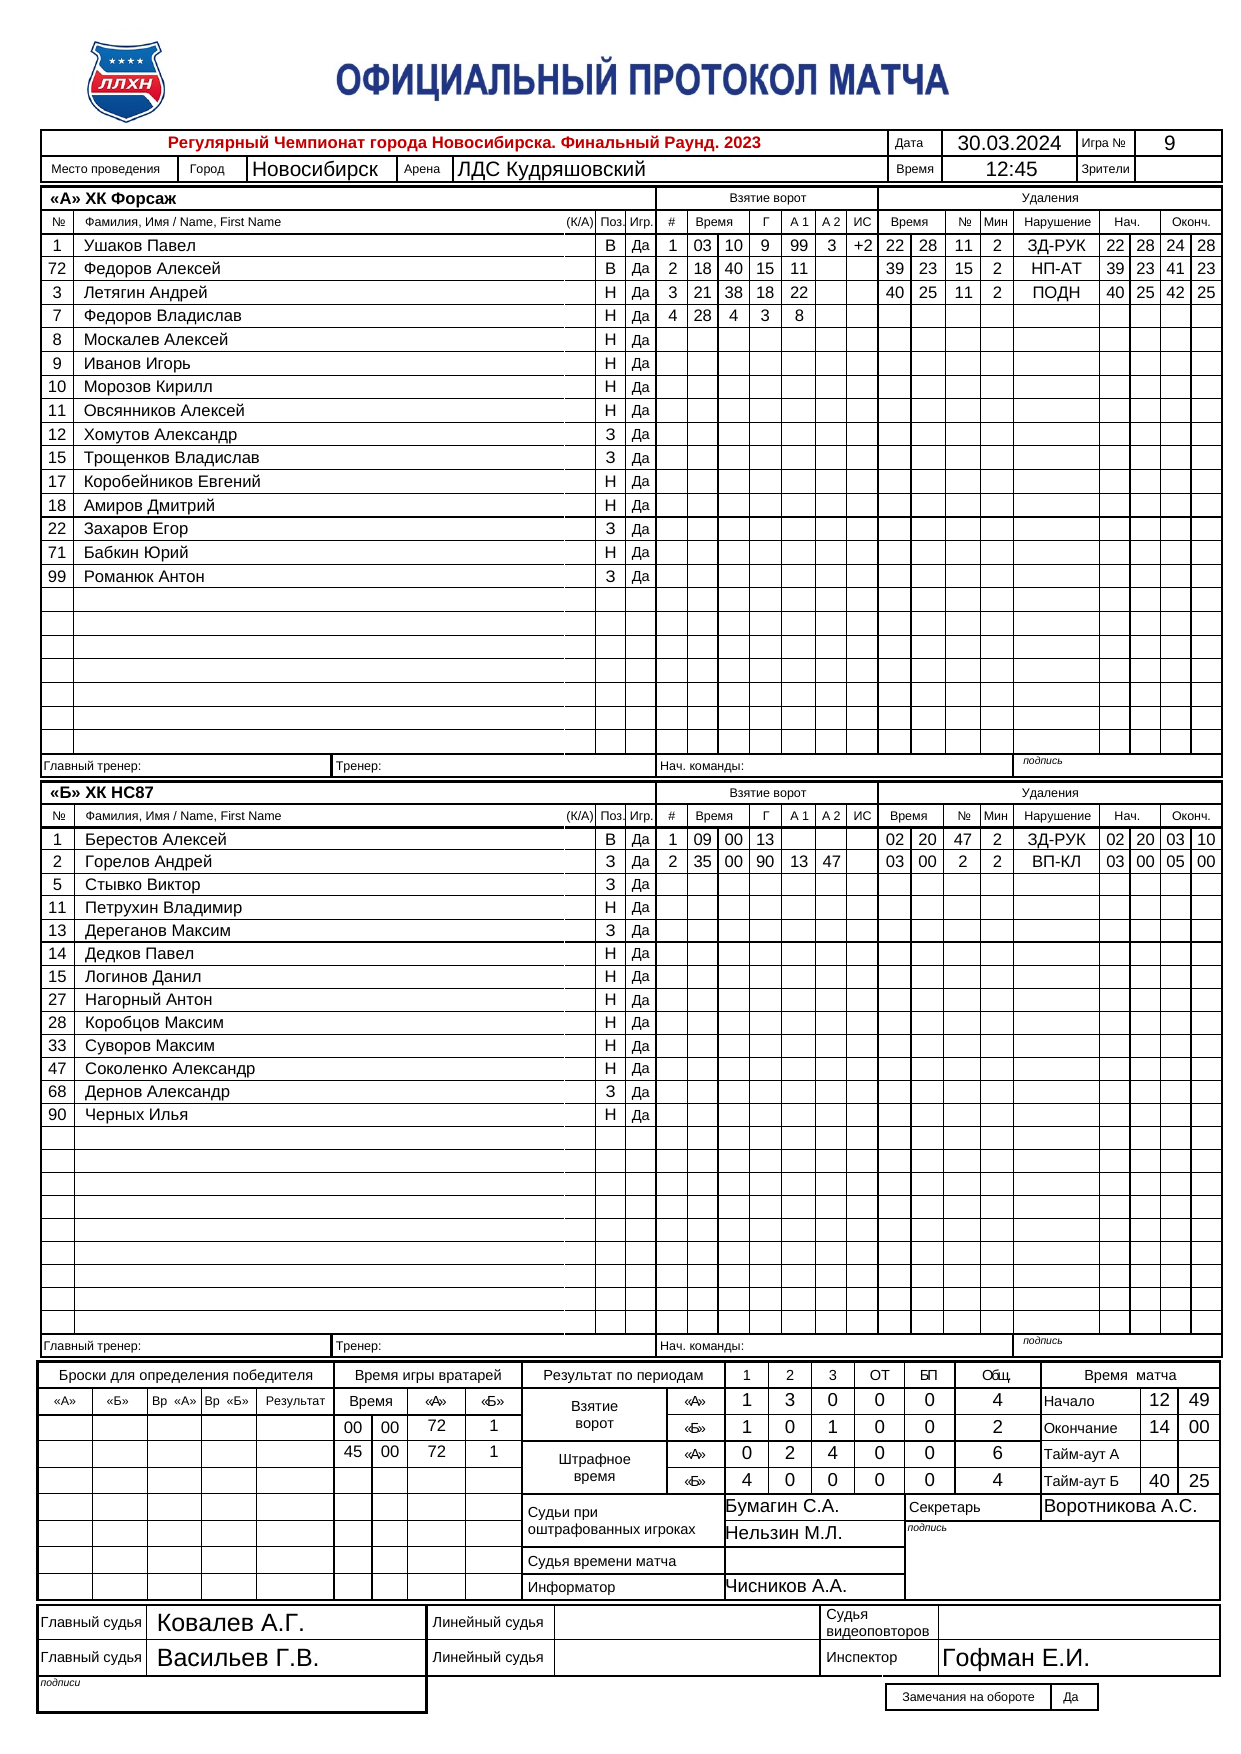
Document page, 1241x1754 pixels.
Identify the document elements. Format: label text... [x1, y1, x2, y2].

table_cell [750, 683, 781, 706]
table_cell [75, 1242, 564, 1264]
table_cell [879, 683, 910, 706]
table_cell Место проведения [42, 157, 177, 181]
table_cell 1 [812, 1415, 854, 1440]
table_cell [816, 829, 846, 849]
table_cell 39 [879, 257, 910, 280]
table_cell 1 [726, 1415, 768, 1440]
table_cell 10 [719, 235, 749, 256]
table_cell Васильев Г.В. [147, 1640, 425, 1675]
table_cell [596, 1219, 625, 1241]
table_cell [1131, 683, 1160, 706]
table_cell 0 [726, 1442, 768, 1467]
table_cell [782, 399, 815, 422]
table_cell [1131, 1012, 1160, 1033]
table_cell [847, 1127, 877, 1149]
table_cell [782, 829, 815, 849]
table_cell [1100, 920, 1129, 941]
table_cell Дернов Александр [75, 1081, 564, 1103]
table_cell [944, 896, 980, 918]
table_cell 20 [912, 829, 943, 849]
table_cell [657, 659, 687, 682]
table_cell [596, 1150, 625, 1172]
table_cell 90 [42, 1104, 74, 1126]
table_cell Захаров Егор [74, 518, 564, 540]
table_cell [1014, 920, 1099, 941]
table_cell [981, 376, 1013, 398]
table_cell [1192, 305, 1221, 327]
table_cell Нагорный Антон [75, 989, 564, 1011]
table_cell [688, 1081, 717, 1103]
table_cell З [596, 874, 625, 895]
table_cell [879, 1081, 910, 1103]
table_cell 23 [1192, 257, 1221, 280]
table_cell Да [626, 352, 655, 374]
table_cell [1100, 1012, 1129, 1033]
table_cell [750, 1058, 781, 1079]
table_cell [1014, 1311, 1099, 1333]
table_cell [782, 541, 815, 564]
table_cell [944, 1288, 980, 1310]
table_cell З [596, 423, 625, 445]
table_cell [565, 659, 595, 682]
table_cell [1131, 1081, 1160, 1103]
table_cell [657, 636, 687, 658]
table_cell 0 [905, 1389, 954, 1413]
table_cell [782, 588, 815, 611]
table_cell [1161, 707, 1190, 729]
table_cell [879, 588, 910, 611]
table_cell [946, 376, 980, 398]
table_cell [1192, 943, 1221, 964]
table_cell 25 [912, 281, 945, 303]
table_cell [816, 659, 846, 682]
table_header Результат по периодам [523, 1363, 724, 1387]
table_cell [1131, 707, 1160, 729]
table_cell [1161, 1104, 1190, 1126]
table_cell 15 [42, 966, 74, 987]
table_cell [565, 966, 595, 987]
table_cell [1161, 423, 1190, 445]
table_cell [912, 683, 945, 706]
table_cell 18 [750, 281, 781, 303]
table_cell [750, 376, 781, 398]
table_cell [879, 376, 910, 398]
table_cell Суворов Максим [75, 1035, 564, 1057]
table_cell [565, 989, 595, 1011]
table_cell 2 [956, 1415, 1040, 1440]
table_cell [1192, 1265, 1221, 1287]
table_cell [688, 1012, 717, 1033]
table_cell [1131, 423, 1160, 445]
table_cell [688, 1219, 717, 1241]
table_cell Воротникова А.С. [1042, 1495, 1219, 1520]
table_cell [879, 636, 910, 658]
table_cell Н [596, 1035, 625, 1057]
table_cell [39, 1547, 92, 1573]
table_cell [1192, 636, 1221, 658]
table_cell Нач. [1100, 805, 1160, 826]
table_cell [782, 565, 815, 587]
table_cell Н [596, 376, 625, 398]
table_cell [816, 1242, 846, 1264]
table_cell Да [626, 1012, 655, 1033]
table_cell [1161, 494, 1190, 516]
table_cell [565, 541, 595, 564]
table_cell [1192, 376, 1221, 398]
table_cell 0 [769, 1415, 811, 1440]
table_cell Игр. [626, 211, 655, 233]
table_cell [42, 1288, 74, 1310]
table_cell 25 [1192, 281, 1221, 303]
table_cell [719, 1196, 749, 1218]
table_cell [148, 1547, 201, 1573]
table_cell [912, 470, 945, 493]
table_cell [688, 1288, 717, 1310]
table_header Замечания на обороте [887, 1685, 1050, 1709]
table_cell [1131, 659, 1160, 682]
table_cell [1161, 659, 1190, 682]
table_cell [565, 612, 595, 634]
table_cell [565, 399, 595, 422]
table_cell Петрухин Владимир [75, 896, 564, 918]
table_cell [946, 541, 980, 564]
table_cell [946, 446, 980, 469]
table_cell [1100, 305, 1129, 327]
table_cell [847, 305, 877, 327]
table_cell [879, 565, 910, 587]
table_header БП [905, 1363, 954, 1387]
table_cell [657, 943, 687, 964]
table_cell [816, 1265, 846, 1287]
table_cell [596, 659, 625, 682]
table_header 1 [726, 1363, 768, 1387]
table_header Дата [889, 131, 941, 155]
table_cell 40 [1141, 1468, 1177, 1493]
table_cell З [596, 1081, 625, 1103]
table_cell Линейный судья [428, 1606, 554, 1639]
table_cell [657, 1265, 687, 1287]
table_cell [688, 920, 717, 941]
table_cell [1192, 328, 1221, 351]
table_cell [879, 446, 910, 469]
table_cell [565, 943, 595, 964]
table_cell [847, 328, 877, 351]
table_cell [1100, 1081, 1129, 1103]
table_cell [335, 1494, 371, 1520]
table_cell [847, 850, 877, 872]
table_cell 0 [812, 1389, 854, 1413]
table_cell Дереганов Максим [75, 920, 564, 941]
table_cell Хомутов Александр [74, 423, 564, 445]
table_cell Иванов Игорь [74, 352, 564, 374]
table_cell [1161, 588, 1190, 611]
table_cell Г [750, 805, 781, 826]
table_cell [74, 636, 564, 658]
table_cell [944, 1104, 980, 1126]
table_cell [847, 920, 877, 941]
table_cell [816, 1288, 846, 1310]
table_cell # [657, 211, 687, 233]
table_cell [257, 1441, 333, 1467]
table_cell [1100, 943, 1129, 964]
table_cell [1100, 1104, 1129, 1126]
table_cell [1192, 612, 1221, 634]
table_cell [257, 1547, 333, 1573]
table_cell 1 [466, 1441, 521, 1467]
table_cell [565, 1242, 595, 1264]
table_cell Стывко Виктор [75, 874, 564, 895]
table_cell [944, 920, 980, 941]
table_cell [816, 1127, 846, 1149]
table_cell [1131, 541, 1160, 564]
table_cell [74, 612, 564, 634]
table_cell [626, 1219, 655, 1241]
table_cell ЗД-РУК [1014, 829, 1099, 849]
table_cell З [596, 920, 625, 941]
table_cell подпись [1014, 1335, 1221, 1356]
table_cell [1100, 1265, 1129, 1287]
table_cell Инспектор [821, 1640, 938, 1675]
table_cell [981, 683, 1013, 706]
table_cell 2 [944, 850, 980, 872]
table_cell [946, 328, 980, 351]
table_cell 39 [1100, 257, 1129, 280]
table_cell [816, 683, 846, 706]
table_cell [847, 1288, 877, 1310]
table_cell [912, 989, 943, 1011]
table_cell [148, 1416, 201, 1440]
table_cell [879, 494, 910, 516]
table_cell 40 [879, 281, 910, 303]
table_cell [750, 1035, 781, 1057]
table_cell [912, 352, 945, 374]
picture [5, 28, 1179, 129]
table_cell [782, 1035, 815, 1057]
table_cell [1100, 707, 1129, 729]
table_cell [1100, 1288, 1129, 1310]
table_cell [1161, 943, 1190, 964]
table_cell [1192, 1058, 1221, 1079]
table_cell [688, 1035, 717, 1057]
table_cell [944, 1150, 980, 1172]
table_cell [847, 1219, 877, 1241]
table_cell [847, 565, 877, 587]
table_cell Логинов Данил [75, 966, 564, 987]
table_cell [1131, 1104, 1160, 1126]
table_cell [466, 1468, 521, 1493]
table_header Удаления [879, 783, 1221, 803]
table_header 9 [1136, 131, 1221, 155]
table_cell [466, 1574, 521, 1599]
table_cell Оконч. [1161, 211, 1221, 233]
table_cell «Б » [466, 1389, 521, 1413]
table_cell Н [596, 541, 625, 564]
table_cell [626, 1311, 655, 1333]
table_cell 00 [719, 850, 749, 872]
table_cell [879, 1311, 910, 1333]
table_cell [1131, 612, 1160, 634]
table_cell 4 [657, 305, 687, 327]
table_cell [847, 1173, 877, 1195]
table_cell [847, 423, 877, 445]
table_cell [565, 565, 595, 587]
table_cell [596, 1288, 625, 1310]
table_cell [782, 1265, 815, 1287]
table_cell [1131, 1127, 1160, 1149]
table_cell [1100, 1150, 1129, 1172]
table_cell [657, 1058, 687, 1079]
table_cell [750, 352, 781, 374]
table_cell [1161, 1219, 1190, 1241]
table_cell [981, 1081, 1013, 1103]
table_cell 02 [1100, 829, 1129, 849]
table_cell [688, 1127, 717, 1149]
table_cell [1014, 1012, 1099, 1033]
table_cell [1161, 1150, 1190, 1172]
table_cell [782, 494, 815, 516]
table_cell 3 [769, 1389, 811, 1413]
table_cell 42 [1161, 281, 1190, 303]
table_cell Время [879, 211, 945, 233]
table_cell [1100, 636, 1129, 658]
table_cell [750, 896, 781, 918]
table_cell [847, 257, 877, 280]
table_cell [148, 1441, 201, 1467]
table_cell [816, 305, 846, 327]
table_cell 47 [944, 829, 980, 849]
table_cell [944, 1265, 980, 1287]
table_cell [148, 1521, 201, 1546]
table_cell [1014, 423, 1099, 445]
table_cell [596, 707, 625, 729]
table_cell [202, 1521, 256, 1546]
table_cell [750, 1242, 781, 1264]
table_cell [981, 423, 1013, 445]
table_cell [816, 423, 846, 445]
table_cell [42, 1127, 74, 1149]
table_cell [750, 612, 781, 634]
table_cell [981, 1242, 1013, 1264]
table_cell [847, 541, 877, 564]
table_cell [1131, 1288, 1160, 1310]
table_cell [816, 989, 846, 1011]
table_cell [912, 1104, 943, 1126]
table_cell [946, 305, 980, 327]
table_cell 25 [1179, 1468, 1219, 1493]
table_cell [879, 1288, 910, 1310]
table_cell [1192, 494, 1221, 516]
table_cell [879, 1219, 910, 1241]
table_cell [1131, 1150, 1160, 1172]
table_cell [719, 1127, 749, 1149]
table_cell [42, 1311, 74, 1333]
table_cell Н [596, 966, 625, 987]
table_cell [847, 659, 877, 682]
table_cell [1161, 683, 1190, 706]
table_header Броски для определения победителя [39, 1363, 333, 1387]
table_cell [944, 943, 980, 964]
table_cell Вр «А» [148, 1389, 201, 1413]
table_cell [1131, 470, 1160, 493]
table_cell [847, 636, 877, 658]
table_cell [981, 1012, 1013, 1033]
table_cell [1100, 1196, 1129, 1218]
table_cell Н [596, 1012, 625, 1033]
table_cell [39, 1468, 92, 1493]
table_cell [847, 874, 877, 895]
table_cell [42, 730, 73, 753]
table_cell [1131, 896, 1160, 918]
table_cell Да [626, 829, 655, 849]
table_cell [946, 399, 980, 422]
table_cell 00 [335, 1416, 371, 1440]
table_cell [565, 1058, 595, 1079]
table_cell [42, 1265, 74, 1287]
table_cell [1192, 1242, 1221, 1264]
table_cell [719, 1219, 749, 1241]
table_cell [688, 1104, 717, 1126]
table_cell Амиров Дмитрий [74, 494, 564, 516]
table_cell [1161, 518, 1190, 540]
table_cell Соколенко Александр [75, 1058, 564, 1079]
table_cell 2 [981, 235, 1013, 256]
table_cell Информатор [523, 1575, 724, 1599]
table_cell [596, 1242, 625, 1264]
table_cell подписи [39, 1677, 425, 1711]
table_cell [719, 588, 749, 611]
table_cell Мин [981, 805, 1013, 826]
table_cell [565, 1173, 595, 1195]
table_cell [912, 541, 945, 564]
table_cell 23 [1131, 257, 1160, 280]
table_cell [688, 943, 717, 964]
table_cell [42, 612, 73, 634]
table_cell Берестов Алексей [75, 829, 564, 849]
table_cell [816, 470, 846, 493]
table_cell [688, 494, 717, 516]
table_cell [912, 1311, 943, 1333]
table_cell [1100, 1127, 1129, 1149]
table_cell «А» [668, 1389, 724, 1413]
table_cell 28 [1192, 235, 1221, 256]
table_cell 1 [466, 1416, 521, 1440]
table_cell Оконч. [1161, 805, 1221, 826]
table_cell [816, 874, 846, 895]
table_cell [1014, 446, 1099, 469]
table_cell Ушаков Павел [74, 235, 564, 256]
table_cell Н [596, 1104, 625, 1126]
table_cell Начало [1042, 1389, 1140, 1413]
table_cell 4 [726, 1468, 768, 1493]
table_cell [782, 352, 815, 374]
table_cell [946, 494, 980, 516]
table_cell [565, 257, 595, 280]
table_cell [1192, 588, 1221, 611]
table_cell Игр. [626, 805, 655, 826]
table_cell 0 [905, 1442, 954, 1467]
table_cell Романюк Антон [74, 565, 564, 587]
table_cell [782, 1058, 815, 1079]
table_cell [335, 1468, 371, 1493]
table_cell [657, 612, 687, 634]
table_cell [1014, 1150, 1099, 1172]
table_header 3 [812, 1363, 854, 1387]
table_cell [1192, 1104, 1221, 1126]
table_cell [75, 1196, 564, 1218]
table_cell [944, 1035, 980, 1057]
table_cell [981, 989, 1013, 1011]
table_cell [626, 1150, 655, 1172]
table_cell [1014, 305, 1099, 327]
table_cell [981, 1173, 1013, 1195]
table_cell [879, 1127, 910, 1149]
table_cell 12 [1141, 1389, 1177, 1413]
table_cell 1 [42, 829, 74, 849]
table_cell [944, 1196, 980, 1218]
table_cell [1014, 966, 1099, 987]
table_cell Н [596, 896, 625, 918]
table_cell [782, 966, 815, 987]
table_cell [1100, 328, 1129, 351]
table_cell 10 [1192, 829, 1221, 849]
table_cell [1014, 636, 1099, 658]
table_cell [847, 1104, 877, 1126]
table_cell [1014, 659, 1099, 682]
table_cell [1014, 874, 1099, 895]
table_cell 22 [42, 518, 73, 540]
table_cell [688, 1265, 717, 1287]
table_cell [879, 730, 910, 753]
table_cell [1161, 328, 1190, 351]
table_cell [912, 966, 943, 987]
table_cell [816, 376, 846, 398]
table_cell [750, 989, 781, 1011]
table_cell [782, 470, 815, 493]
table_cell [981, 659, 1013, 682]
table_cell [75, 1219, 564, 1241]
table_cell Тайм-аут Б [1042, 1468, 1140, 1493]
table_cell ИС [847, 805, 877, 826]
table_cell [719, 399, 749, 422]
table_cell [565, 896, 595, 918]
table_cell [782, 1104, 815, 1126]
table_cell Главный тренер: [42, 1335, 330, 1356]
table_cell [750, 1104, 781, 1126]
table_cell [847, 1035, 877, 1057]
table_cell [981, 1104, 1013, 1126]
table_cell [981, 541, 1013, 564]
table_cell [202, 1468, 256, 1493]
table_cell [816, 1081, 846, 1103]
table_cell [847, 1012, 877, 1033]
table_cell [657, 1012, 687, 1033]
table_cell [75, 1265, 564, 1287]
table_cell Ковалев А.Г. [147, 1606, 425, 1639]
table_cell [688, 1173, 717, 1195]
table_cell [688, 636, 717, 658]
table_cell Дедков Павел [75, 943, 564, 964]
table_cell [981, 565, 1013, 587]
table_cell [816, 328, 846, 351]
table_cell 33 [42, 1035, 74, 1057]
table_cell 3 [657, 281, 687, 303]
table_cell 1 [657, 829, 687, 849]
table_cell 22 [782, 281, 815, 303]
table_cell [847, 352, 877, 374]
table_cell [657, 446, 687, 469]
table_cell [688, 730, 717, 753]
table_cell [912, 896, 943, 918]
table_cell [42, 659, 73, 682]
table_cell [466, 1547, 521, 1573]
table_cell [657, 1173, 687, 1195]
table_cell [719, 966, 749, 987]
table_cell [596, 1173, 625, 1195]
table_cell [912, 423, 945, 445]
table_cell [912, 1265, 943, 1287]
table_cell Да [626, 423, 655, 445]
table_cell [879, 707, 910, 729]
table_cell [1131, 874, 1160, 895]
table_cell [42, 683, 73, 706]
table_cell [944, 1127, 980, 1149]
table_cell [596, 1311, 625, 1333]
table_cell 28 [688, 305, 717, 327]
table_cell [688, 541, 717, 564]
table_cell 72 [408, 1416, 465, 1440]
table_cell Да [626, 1035, 655, 1057]
table_cell 41 [1161, 257, 1190, 280]
table_cell Летягин Андрей [74, 281, 564, 303]
table_cell [565, 1081, 595, 1103]
table_header 2 [769, 1363, 811, 1387]
table_cell [912, 565, 945, 587]
table_cell [657, 707, 687, 729]
table_cell [408, 1468, 465, 1493]
table_cell 3 [816, 235, 846, 256]
table_cell [1161, 1035, 1190, 1057]
table_cell Да [626, 943, 655, 964]
table_cell З [596, 850, 625, 872]
table_cell [782, 874, 815, 895]
table_cell [408, 1521, 465, 1546]
table_cell [74, 683, 564, 706]
table_cell [657, 1219, 687, 1241]
table_cell [879, 966, 910, 987]
table_cell [719, 494, 749, 516]
table_cell [816, 588, 846, 611]
table_cell Да [626, 518, 655, 540]
table_cell [912, 518, 945, 540]
table_cell [75, 1150, 564, 1172]
table_cell Штрафное время [523, 1442, 666, 1493]
table_cell [847, 683, 877, 706]
table_cell НП-АТ [1014, 257, 1099, 280]
table_cell [1161, 612, 1190, 634]
table_cell Нач. команды: [657, 1335, 1012, 1356]
table_cell 1 [42, 235, 73, 256]
table_cell [719, 423, 749, 445]
table_cell [946, 659, 980, 682]
table_cell 45 [335, 1441, 371, 1467]
table_cell [750, 1196, 781, 1218]
table_cell [847, 966, 877, 987]
table_cell Да [626, 1081, 655, 1103]
table_cell [750, 328, 781, 351]
table_cell [565, 1265, 595, 1287]
table_cell [202, 1441, 256, 1467]
table_cell [944, 1058, 980, 1079]
table_cell [912, 328, 945, 351]
table_cell [782, 1288, 815, 1310]
table_cell [847, 1265, 877, 1287]
table_cell [719, 612, 749, 634]
table_cell [39, 1521, 92, 1546]
table_cell 2 [981, 850, 1013, 872]
table_cell [1014, 328, 1099, 351]
table_cell [1131, 1173, 1160, 1195]
table_cell [782, 328, 815, 351]
table_cell [657, 920, 687, 941]
table_cell [1161, 352, 1190, 374]
table_cell Фамилия, Имя / Name, First Name [74, 211, 565, 233]
table_cell [879, 1265, 910, 1287]
table_cell [1192, 1196, 1221, 1218]
table_cell [719, 1288, 749, 1310]
table_cell [719, 874, 749, 895]
table_cell [912, 1081, 943, 1103]
table_cell [657, 352, 687, 374]
table_cell [42, 636, 73, 658]
table_cell [75, 1173, 564, 1195]
table_cell [879, 943, 910, 964]
table_cell 03 [688, 235, 717, 256]
table_cell [946, 730, 980, 753]
table_cell [782, 1196, 815, 1218]
table_cell 20 [1131, 829, 1160, 849]
table_cell [981, 518, 1013, 540]
table_cell Арена [398, 157, 452, 181]
table_cell [750, 565, 781, 587]
table_cell [939, 1606, 1219, 1639]
table_cell [202, 1494, 256, 1520]
table_cell [626, 1173, 655, 1195]
table_cell [879, 328, 910, 351]
table_cell [816, 281, 846, 303]
table_cell [657, 423, 687, 445]
table_cell подпись [906, 1522, 1219, 1599]
table_cell [750, 1173, 781, 1195]
table_cell [879, 1104, 910, 1126]
table_cell [879, 612, 910, 634]
table_cell [596, 730, 625, 753]
table_cell [657, 1150, 687, 1172]
table_cell [1161, 896, 1190, 918]
table_cell 0 [905, 1415, 954, 1440]
table_cell [657, 1081, 687, 1103]
table_cell 03 [1100, 850, 1129, 872]
table_cell 4 [719, 305, 749, 327]
table_cell 23 [912, 257, 945, 280]
table_cell [42, 1196, 74, 1218]
table_cell 03 [879, 850, 910, 872]
table_cell [719, 1035, 749, 1057]
table_cell [879, 518, 910, 540]
table_cell [1100, 541, 1129, 564]
table_cell [879, 305, 910, 327]
table_cell [883, 1677, 1220, 1681]
table_cell [202, 1574, 256, 1599]
table_cell [879, 352, 910, 374]
table_cell [688, 874, 717, 895]
table_cell [93, 1441, 147, 1467]
table_cell Овсянников Алексей [74, 399, 564, 422]
table_cell 10 [42, 376, 73, 398]
table_cell [74, 730, 564, 753]
table_cell Г [750, 211, 781, 233]
table_cell 00 [1192, 850, 1221, 872]
table_cell [816, 920, 846, 941]
table_cell [981, 305, 1013, 327]
table_cell [912, 659, 945, 682]
table_cell 17 [42, 470, 73, 493]
table_cell [782, 707, 815, 729]
table_cell [42, 1173, 74, 1195]
table_cell «А» [668, 1442, 724, 1467]
table_cell [782, 1311, 815, 1333]
table_cell [750, 1311, 781, 1333]
table_cell [1014, 989, 1099, 1011]
table_cell [565, 1104, 595, 1126]
table_cell [847, 376, 877, 398]
table_cell Да [626, 565, 655, 587]
table_cell [816, 896, 846, 918]
table_cell [688, 588, 717, 611]
table_cell [565, 1012, 595, 1033]
table_cell [981, 328, 1013, 351]
table_cell [1192, 399, 1221, 422]
table_cell ВП-КЛ [1014, 850, 1099, 872]
table_cell [847, 399, 877, 422]
table_cell 38 [719, 281, 749, 303]
table_cell [981, 352, 1013, 374]
table_cell [1131, 588, 1160, 611]
table_cell [626, 1288, 655, 1310]
table_cell [373, 1521, 407, 1546]
table_cell [946, 565, 980, 587]
table_cell [335, 1521, 371, 1546]
table_cell [1100, 588, 1129, 611]
table_cell [1100, 470, 1129, 493]
table_cell 2 [657, 850, 687, 872]
table_cell [1014, 683, 1099, 706]
table_cell [565, 281, 595, 303]
table_cell [782, 1012, 815, 1033]
table_cell 8 [42, 328, 73, 351]
table_cell [912, 874, 943, 895]
table_cell 9 [750, 235, 781, 256]
table_cell [1100, 659, 1129, 682]
table_cell [657, 1242, 687, 1264]
table_cell [750, 423, 781, 445]
table_cell [626, 1242, 655, 1264]
table_cell [912, 1127, 943, 1149]
table_cell [847, 494, 877, 516]
table_cell [847, 1058, 877, 1079]
table_cell [1131, 730, 1160, 753]
table_cell [1161, 1242, 1190, 1264]
table_cell [946, 470, 980, 493]
table_cell 00 [912, 850, 943, 872]
table_cell Н [596, 1058, 625, 1079]
table_cell [688, 896, 717, 918]
table_cell [657, 376, 687, 398]
table_cell [879, 1035, 910, 1057]
table_cell [1192, 1311, 1221, 1333]
table_cell Да [626, 541, 655, 564]
table_cell [1161, 874, 1190, 895]
table_cell [39, 1441, 92, 1467]
table_cell [719, 1242, 749, 1264]
table_cell [1192, 1150, 1221, 1172]
table_cell Да [626, 850, 655, 872]
table_cell № [42, 211, 73, 233]
table_cell [946, 352, 980, 374]
table_cell [565, 235, 595, 256]
table_cell [946, 588, 980, 611]
table_cell Зрители [1078, 157, 1134, 181]
table_header Удаления [879, 188, 1221, 209]
table_cell [847, 518, 877, 540]
table_cell [1161, 989, 1190, 1011]
table_cell Результат [257, 1389, 333, 1413]
table_cell Тайм-аут А [1042, 1441, 1140, 1467]
table_cell 27 [42, 989, 74, 1011]
table_cell [946, 636, 980, 658]
table_cell [912, 612, 945, 634]
table_cell [1014, 1196, 1099, 1218]
table_cell [688, 376, 717, 398]
table_cell [596, 612, 625, 634]
table_cell [1100, 896, 1129, 918]
table_cell [1014, 1288, 1099, 1310]
table_cell [93, 1574, 147, 1599]
table_cell [657, 966, 687, 987]
table_cell [408, 1547, 465, 1573]
table_cell [75, 1311, 564, 1333]
table_cell Город [179, 157, 246, 181]
table_cell [719, 920, 749, 941]
table_cell [626, 636, 655, 658]
table_cell [1161, 1127, 1190, 1149]
table_cell [39, 1574, 92, 1599]
table_cell [688, 659, 717, 682]
table_cell 22 [879, 235, 910, 256]
table_cell [1014, 707, 1099, 729]
table_cell [847, 588, 877, 611]
table_cell [912, 494, 945, 516]
table_cell [750, 1127, 781, 1149]
table_cell [93, 1468, 147, 1493]
table_header 30.03.2024 [943, 131, 1076, 155]
table_cell 6 [956, 1442, 1040, 1467]
table_cell [750, 494, 781, 516]
table_cell [1161, 636, 1190, 658]
table_cell 0 [855, 1415, 904, 1440]
table_cell [816, 1150, 846, 1172]
table_cell [596, 683, 625, 706]
table_cell [912, 943, 943, 964]
table_cell [1100, 352, 1129, 374]
table_cell [719, 1265, 749, 1287]
table_cell [1131, 989, 1160, 1011]
table_cell [1100, 1311, 1129, 1333]
table_cell [1161, 1311, 1190, 1333]
table_cell Линейный судья [428, 1640, 554, 1675]
table_cell [1014, 1104, 1099, 1126]
table_cell [944, 1173, 980, 1195]
table_cell [944, 874, 980, 895]
table_cell [816, 1173, 846, 1195]
table_cell [688, 328, 717, 351]
table_cell 22 [1100, 235, 1129, 256]
table_cell [981, 612, 1013, 634]
table_cell [816, 636, 846, 658]
table_cell (К/А) [565, 805, 595, 826]
table_cell 8 [782, 305, 815, 327]
table_cell [1014, 352, 1099, 374]
table_cell 00 [719, 829, 749, 849]
table_cell ИС [847, 211, 877, 233]
table_cell [1014, 730, 1099, 753]
table_cell 7 [42, 305, 73, 327]
table_cell [912, 1150, 943, 1172]
table_cell [688, 966, 717, 987]
table_cell Коробейников Евгений [74, 470, 564, 493]
table_cell [816, 943, 846, 964]
table_cell 11 [42, 896, 74, 918]
table_cell Бабкин Юрий [74, 541, 564, 564]
table_cell Тренер: [333, 1335, 655, 1356]
table_cell [257, 1574, 333, 1599]
table_cell [750, 730, 781, 753]
table_cell [750, 399, 781, 422]
table_cell 0 [812, 1468, 854, 1493]
table_cell [657, 470, 687, 493]
table_cell [565, 683, 595, 706]
table_cell [912, 707, 945, 729]
table_cell 13 [750, 829, 781, 849]
table_cell 12 [42, 423, 73, 445]
table_cell [981, 920, 1013, 941]
table_cell [657, 1035, 687, 1057]
table_cell [981, 1288, 1013, 1310]
table_cell Н [596, 305, 625, 327]
table_cell [1192, 920, 1221, 941]
table_cell [202, 1547, 256, 1573]
table_cell [879, 659, 910, 682]
table_cell Да [626, 1104, 655, 1126]
table_cell Федоров Владислав [74, 305, 564, 327]
table_cell [42, 1219, 74, 1241]
table_cell Коробцов Максим [75, 1012, 564, 1033]
table_cell [1100, 730, 1129, 753]
table_header Общ. [956, 1363, 1040, 1387]
table_cell [1161, 1081, 1190, 1103]
table_cell [879, 920, 910, 941]
table_cell Окончание [1042, 1415, 1140, 1440]
table_cell [565, 1288, 595, 1310]
table_cell [946, 707, 980, 729]
table_cell «А» [408, 1389, 465, 1413]
table_cell [626, 612, 655, 634]
table_cell [1131, 1196, 1160, 1218]
table_cell [657, 588, 687, 611]
table_cell [1161, 305, 1190, 327]
table_cell [466, 1521, 521, 1546]
table_cell ЗД-РУК [1014, 235, 1099, 256]
table_cell [657, 1196, 687, 1218]
table_cell [1131, 305, 1160, 327]
table_cell [1014, 588, 1099, 611]
table_cell «Б» [93, 1389, 147, 1413]
table_cell Нельзин М.Л. [726, 1521, 904, 1546]
table_cell [750, 636, 781, 658]
table_cell [1192, 518, 1221, 540]
table_cell [944, 1311, 980, 1333]
table_cell [1100, 1058, 1129, 1079]
table_cell 4 [812, 1442, 854, 1467]
table_cell [912, 1058, 943, 1079]
table_cell [1192, 874, 1221, 895]
table_cell [847, 707, 877, 729]
table_cell 49 [1179, 1389, 1219, 1413]
table_cell [847, 281, 877, 303]
table_cell [1131, 376, 1160, 398]
table_cell [1014, 612, 1099, 634]
table_cell [565, 1196, 595, 1218]
table_cell 40 [1100, 281, 1129, 303]
table_cell [626, 1196, 655, 1218]
table_cell 47 [42, 1058, 74, 1079]
table_cell 99 [782, 235, 815, 256]
table_cell [912, 920, 943, 941]
table_cell [148, 1574, 201, 1599]
table_cell 0 [905, 1468, 954, 1493]
table_cell 40 [719, 257, 749, 280]
table_cell [816, 446, 846, 469]
table_cell [1100, 423, 1129, 445]
table_cell 14 [1141, 1415, 1177, 1440]
table_cell [912, 1012, 943, 1033]
table_cell Да [626, 920, 655, 941]
table_cell [93, 1521, 147, 1546]
table_cell [782, 659, 815, 682]
table_cell [74, 707, 564, 729]
table_cell [981, 1311, 1013, 1333]
table_cell [565, 352, 595, 374]
table_cell [879, 423, 910, 445]
table_header Взятие ворот [657, 783, 877, 803]
table_cell [1014, 399, 1099, 422]
table_cell Тренер: [333, 755, 655, 776]
table_cell [688, 1311, 717, 1333]
table_cell [565, 1150, 595, 1172]
table_cell 09 [688, 829, 717, 849]
table_cell З [596, 446, 625, 469]
table_cell [981, 1058, 1013, 1079]
table_cell [981, 588, 1013, 611]
table_cell А 2 [816, 211, 846, 233]
table_cell [596, 1265, 625, 1287]
table_cell [1131, 920, 1160, 941]
table_cell [688, 1196, 717, 1218]
table_cell [1014, 1035, 1099, 1057]
table_cell [626, 683, 655, 706]
table_cell [1014, 1127, 1099, 1149]
table_cell [657, 1104, 687, 1126]
table_cell [1192, 659, 1221, 682]
table_cell 47 [816, 850, 846, 872]
table_cell [408, 1494, 465, 1520]
table_cell 71 [42, 541, 73, 564]
table_cell [657, 874, 687, 895]
table_cell [75, 1288, 564, 1310]
table_cell [981, 1219, 1013, 1241]
table_cell [879, 1012, 910, 1033]
table_cell [782, 1242, 815, 1264]
table_cell [657, 989, 687, 1011]
table_cell Н [596, 399, 625, 422]
table_cell [1131, 565, 1160, 587]
table_cell [657, 541, 687, 564]
table_cell [1014, 896, 1099, 918]
table_cell [1192, 1219, 1221, 1241]
table_cell [879, 1173, 910, 1195]
table_cell [657, 1311, 687, 1333]
table_cell [428, 1677, 882, 1711]
table_cell [1161, 565, 1190, 587]
table_cell [847, 829, 877, 849]
table_cell Поз. [596, 805, 625, 826]
table_cell [93, 1547, 147, 1573]
table_cell [719, 989, 749, 1011]
table_header ОТ [855, 1363, 904, 1387]
table_cell ЛДС Кудряшовский [454, 157, 887, 181]
table_cell [981, 730, 1013, 753]
table_cell [688, 565, 717, 587]
table_cell [1131, 966, 1160, 987]
table_cell [565, 470, 595, 493]
table_cell [626, 1127, 655, 1149]
table_cell [981, 636, 1013, 658]
table_cell [1192, 1173, 1221, 1195]
table_cell [912, 446, 945, 469]
table_cell [1100, 1242, 1129, 1264]
table_cell (К/А) [565, 211, 595, 233]
table_cell Да [626, 874, 655, 895]
table_cell [1161, 730, 1190, 753]
table_cell [1100, 1219, 1129, 1241]
table_cell [257, 1494, 333, 1520]
table_cell [1100, 376, 1129, 398]
table_cell [1131, 1242, 1160, 1264]
table_cell № [946, 211, 980, 233]
table_cell [688, 1058, 717, 1079]
table_cell подпись [1014, 755, 1221, 776]
table_cell [626, 707, 655, 729]
table_cell [39, 1494, 92, 1520]
table_cell Да [626, 376, 655, 398]
table_cell Мин [981, 211, 1013, 233]
table_cell [1192, 1081, 1221, 1103]
table_cell [1131, 518, 1160, 540]
table_cell [879, 1150, 910, 1172]
table_cell [257, 1468, 333, 1493]
table_cell [816, 707, 846, 729]
table_cell Н [596, 470, 625, 493]
table_cell [944, 1081, 980, 1103]
table_cell [912, 636, 945, 658]
table_cell [688, 1150, 717, 1172]
table_cell [1131, 494, 1160, 516]
table_cell [912, 1173, 943, 1195]
table_cell [782, 943, 815, 964]
table_cell [1192, 470, 1221, 493]
table_cell Трощенков Владислав [74, 446, 564, 469]
table_cell [1131, 943, 1160, 964]
table_cell [944, 1012, 980, 1033]
table_cell [750, 1288, 781, 1310]
table_cell 21 [688, 281, 717, 303]
table_cell [847, 1196, 877, 1218]
table_cell [373, 1494, 407, 1520]
table_cell [1192, 683, 1221, 706]
table_cell [565, 1311, 595, 1333]
table_cell [596, 636, 625, 658]
table_cell [657, 328, 687, 351]
table_cell [981, 943, 1013, 964]
table_cell [981, 1127, 1013, 1149]
table_cell [816, 494, 846, 516]
table_cell [816, 257, 846, 280]
table_cell [74, 659, 564, 682]
table_cell [257, 1521, 333, 1546]
table_cell [981, 1265, 1013, 1287]
table_cell [847, 1242, 877, 1264]
table_cell 13 [782, 850, 815, 872]
table_cell [1100, 1173, 1129, 1195]
table_cell «Б» [668, 1415, 724, 1440]
table_cell [565, 588, 595, 611]
table_cell [1014, 518, 1099, 540]
table_cell [719, 1012, 749, 1033]
table_cell 2 [981, 829, 1013, 849]
table_cell [816, 541, 846, 564]
table_cell [1014, 1081, 1099, 1103]
table_cell [1161, 399, 1190, 422]
table_cell Время [879, 805, 943, 826]
table_cell [750, 541, 781, 564]
table_cell [565, 730, 595, 753]
table_cell [750, 1150, 781, 1172]
table_cell [408, 1574, 465, 1599]
table_cell [1100, 683, 1129, 706]
table_cell «Б» [668, 1468, 724, 1493]
table_cell [42, 588, 73, 611]
table_cell 4 [956, 1389, 1040, 1413]
table_cell [719, 541, 749, 564]
table_cell [626, 730, 655, 753]
table_cell [944, 989, 980, 1011]
table_cell [688, 352, 717, 374]
table_cell Бумагин С.А. [726, 1495, 904, 1520]
table_cell [565, 305, 595, 327]
table_cell [1100, 446, 1129, 469]
table_cell [719, 1311, 749, 1333]
table_cell В [596, 257, 625, 280]
table_cell 0 [769, 1468, 811, 1493]
table_cell [93, 1494, 147, 1520]
table_cell [1100, 874, 1129, 895]
table_cell [1014, 1242, 1099, 1264]
table_cell 00 [373, 1441, 407, 1467]
table_cell [657, 1288, 687, 1310]
table_cell [1192, 989, 1221, 1011]
table_cell Н [596, 989, 625, 1011]
table_cell [688, 989, 717, 1011]
table_cell [1161, 1173, 1190, 1195]
table_cell «А» [39, 1389, 92, 1413]
table_cell [626, 1265, 655, 1287]
table_cell [750, 874, 781, 895]
table_cell [816, 352, 846, 374]
table_cell 11 [946, 235, 980, 256]
table_cell Да [626, 305, 655, 327]
table_cell [719, 518, 749, 540]
table_cell [912, 1288, 943, 1310]
table_cell [750, 1081, 781, 1103]
table_cell [816, 1035, 846, 1057]
table_cell [782, 730, 815, 753]
table_cell 25 [1131, 281, 1160, 303]
table_cell [1131, 1035, 1160, 1057]
table_cell [565, 494, 595, 516]
table_cell [981, 1150, 1013, 1172]
table_cell [782, 1081, 815, 1103]
table_cell Да [626, 235, 655, 256]
table_cell [782, 446, 815, 469]
table_cell [466, 1494, 521, 1520]
table_cell [688, 470, 717, 493]
table_header Да [1052, 1685, 1097, 1709]
table_cell [1192, 541, 1221, 564]
table_cell [1100, 966, 1129, 987]
table_cell [782, 1219, 815, 1241]
table_cell Да [626, 1058, 655, 1079]
table_cell [42, 1150, 74, 1172]
table_cell [750, 1265, 781, 1287]
table_cell [879, 1242, 910, 1264]
table_cell Время [688, 211, 749, 233]
table_cell 00 [373, 1416, 407, 1440]
table_cell [335, 1574, 371, 1599]
table_cell [596, 1127, 625, 1149]
table_cell [688, 423, 717, 445]
table_cell [782, 612, 815, 634]
table_cell 0 [855, 1442, 904, 1467]
table_cell 11 [782, 257, 815, 280]
table_cell [719, 1058, 749, 1079]
table_cell [816, 1219, 846, 1241]
table_cell [373, 1574, 407, 1599]
table_cell 72 [42, 257, 73, 280]
table_cell 2 [981, 257, 1013, 280]
table_cell [565, 707, 595, 729]
table_cell [981, 707, 1013, 729]
table_cell Федоров Алексей [74, 257, 564, 280]
table_cell [1192, 896, 1221, 918]
table_cell [202, 1416, 256, 1440]
table_cell [912, 305, 945, 327]
table_cell [1192, 423, 1221, 445]
table_cell З [596, 565, 625, 587]
table_cell Новосибирск [248, 157, 396, 181]
table_cell [816, 966, 846, 987]
table_cell А 1 [782, 211, 815, 233]
table_cell [688, 399, 717, 422]
table_cell [1100, 989, 1129, 1011]
table_cell [946, 518, 980, 540]
table_cell Гофман Е.И. [939, 1640, 1219, 1675]
table_cell [1014, 494, 1099, 516]
table_cell [782, 1127, 815, 1149]
table_cell [688, 683, 717, 706]
table_header Время матча [1042, 1363, 1219, 1387]
table_cell [726, 1548, 904, 1573]
table_cell [750, 1219, 781, 1241]
table_cell [1161, 1265, 1190, 1287]
table_cell [257, 1416, 333, 1440]
table_header Время игры вратарей [335, 1363, 521, 1387]
table_cell [750, 470, 781, 493]
table_cell 5 [42, 874, 74, 895]
table_cell [750, 943, 781, 964]
table_cell [816, 1058, 846, 1079]
table_cell 0 [855, 1468, 904, 1493]
table_cell [1192, 352, 1221, 374]
table_cell [626, 588, 655, 611]
table_cell [719, 328, 749, 351]
table_cell В [596, 235, 625, 256]
table_cell [879, 399, 910, 422]
table_cell [688, 1242, 717, 1264]
table_cell [782, 518, 815, 540]
table_cell [657, 565, 687, 587]
table_cell Н [596, 328, 625, 351]
table_cell [912, 1035, 943, 1057]
table_cell 3 [750, 305, 781, 327]
table_cell [879, 1058, 910, 1079]
table_cell 14 [42, 943, 74, 964]
table_cell [1099, 1682, 1220, 1711]
table_cell [565, 850, 595, 872]
table_header «Б» ХК HC87 [42, 783, 655, 803]
table_cell [565, 1219, 595, 1241]
table_cell 2 [981, 281, 1013, 303]
table_cell [981, 399, 1013, 422]
table_cell [816, 612, 846, 634]
table_cell [688, 446, 717, 469]
table_cell [1131, 328, 1160, 351]
table_cell Нач. команды: [657, 755, 1012, 776]
table_cell [1161, 920, 1190, 941]
table_cell 15 [946, 257, 980, 280]
table_cell [1131, 1265, 1160, 1287]
table_cell [42, 707, 73, 729]
table_cell [750, 659, 781, 682]
table_cell [912, 1196, 943, 1218]
table_cell [1014, 943, 1099, 964]
table_cell 2 [657, 257, 687, 280]
table_cell [1192, 966, 1221, 987]
table_cell [912, 588, 945, 611]
table_cell Главный судья [39, 1606, 146, 1639]
table_cell 05 [1161, 850, 1190, 872]
table_cell [719, 1173, 749, 1195]
table_cell [373, 1468, 407, 1493]
table_cell [565, 829, 595, 849]
table_cell Да [626, 257, 655, 280]
table_cell [1131, 1311, 1160, 1333]
table_cell 18 [42, 494, 73, 516]
table_cell Время [688, 805, 749, 826]
table_cell [816, 1311, 846, 1333]
table_cell [944, 1219, 980, 1241]
table_cell [1014, 1265, 1099, 1287]
table_cell [1100, 1035, 1129, 1057]
table_cell 9 [42, 352, 73, 374]
table_cell 2 [42, 850, 74, 872]
table_cell [1161, 966, 1190, 987]
table_cell [1014, 470, 1099, 493]
table_cell [719, 352, 749, 374]
table_cell [1131, 636, 1160, 658]
table_cell Морозов Кирилл [74, 376, 564, 398]
table_cell [981, 966, 1013, 987]
table_cell [719, 943, 749, 964]
table_cell Нарушение [1014, 211, 1099, 233]
table_cell 28 [42, 1012, 74, 1033]
table_cell Черных Илья [75, 1104, 564, 1126]
table_cell [816, 518, 846, 540]
table_cell [1192, 1288, 1221, 1310]
table_cell [335, 1547, 371, 1573]
table_cell [750, 518, 781, 540]
table_cell [1100, 565, 1129, 587]
table_cell Секретарь [906, 1495, 1040, 1520]
table_cell [847, 1311, 877, 1333]
table_cell [944, 966, 980, 987]
table_cell 35 [688, 850, 717, 872]
table_cell Судья времени матча [523, 1548, 724, 1573]
table_cell [657, 399, 687, 422]
table_cell 11 [946, 281, 980, 303]
table_cell [750, 707, 781, 729]
table_cell 11 [42, 399, 73, 422]
table_cell [782, 376, 815, 398]
table_cell # [657, 805, 687, 826]
table_cell [565, 376, 595, 398]
table_cell [1100, 399, 1129, 422]
table_cell Да [626, 966, 655, 987]
table_cell [626, 659, 655, 682]
table_cell [782, 920, 815, 941]
table_cell [75, 1127, 564, 1149]
table_cell [816, 1104, 846, 1126]
table_cell [719, 730, 749, 753]
table_cell 13 [42, 920, 74, 941]
table_cell [946, 423, 980, 445]
table_cell [750, 446, 781, 469]
table_cell [39, 1416, 92, 1440]
table_cell Чисников А.А. [726, 1575, 904, 1599]
table_cell [1161, 1196, 1190, 1218]
table_cell [148, 1494, 201, 1520]
table_cell Вр «Б» [202, 1389, 256, 1413]
table_cell [1192, 565, 1221, 587]
table_cell [782, 683, 815, 706]
table_cell [719, 1150, 749, 1172]
table_cell [847, 730, 877, 753]
table_cell Фамилия, Имя / Name, First Name [75, 805, 565, 826]
table_cell Взятие ворот [523, 1389, 666, 1440]
table_cell [782, 989, 815, 1011]
table_cell № [42, 805, 74, 826]
table_cell [1100, 612, 1129, 634]
table_cell [1131, 1058, 1160, 1079]
table_cell 90 [750, 850, 781, 872]
table_cell [565, 518, 595, 540]
table_cell [719, 1104, 749, 1126]
table_cell [555, 1606, 819, 1639]
table_cell [1014, 1058, 1099, 1079]
table_cell [719, 565, 749, 587]
table_cell Да [626, 399, 655, 422]
table_cell [719, 1081, 749, 1103]
table_cell [1179, 1441, 1219, 1467]
table_cell Поз. [596, 211, 625, 233]
table_cell [782, 1150, 815, 1172]
table_cell [565, 1035, 595, 1057]
table_cell [847, 1150, 877, 1172]
table_header Регулярный Чемпионат города Новосибирска. Финальный Раунд. 2023 [42, 131, 887, 155]
table_cell [981, 446, 1013, 469]
table_cell [1014, 565, 1099, 587]
table_header Взятие ворот [657, 188, 877, 209]
table_cell [1141, 1441, 1177, 1467]
table_cell [719, 446, 749, 469]
table_cell Да [626, 494, 655, 516]
table_cell [565, 423, 595, 445]
table_cell [596, 588, 625, 611]
table_cell [1161, 446, 1190, 469]
table_cell [148, 1468, 201, 1493]
table_cell [750, 1012, 781, 1033]
table_cell [816, 565, 846, 587]
table_cell [688, 518, 717, 540]
table_cell [719, 659, 749, 682]
table_cell [782, 896, 815, 918]
table_cell 28 [1131, 235, 1160, 256]
table_cell 68 [42, 1081, 74, 1103]
table_cell [879, 470, 910, 493]
table_cell Москалев Алексей [74, 328, 564, 351]
table_cell [74, 588, 564, 611]
table_cell [1192, 707, 1221, 729]
table_cell [750, 966, 781, 987]
table_cell [912, 376, 945, 398]
table_cell [596, 1196, 625, 1218]
table_cell 99 [42, 565, 73, 587]
table_cell +2 [847, 235, 877, 256]
table_cell [565, 1127, 595, 1149]
table_cell [555, 1640, 819, 1675]
table_cell ПОДН [1014, 281, 1099, 303]
table_cell [42, 1242, 74, 1264]
table_cell Да [626, 989, 655, 1011]
table_cell [981, 874, 1013, 895]
table_cell [912, 730, 945, 753]
table_cell [1100, 494, 1129, 516]
table_cell [981, 1196, 1013, 1218]
table_cell Главный судья [39, 1640, 146, 1675]
table_cell [816, 399, 846, 422]
table_cell [816, 1196, 846, 1218]
table_cell [657, 1127, 687, 1149]
table_cell [373, 1547, 407, 1573]
table_cell Да [626, 281, 655, 303]
table_cell [1131, 1219, 1160, 1241]
table_cell [1014, 376, 1099, 398]
table_cell [1014, 1219, 1099, 1241]
table_cell [981, 896, 1013, 918]
table_header «А» ХК Форсаж [42, 188, 655, 209]
table_cell 15 [750, 257, 781, 280]
table_cell Н [596, 281, 625, 303]
table_cell [981, 494, 1013, 516]
table_cell 3 [42, 281, 73, 303]
table_cell 0 [855, 1389, 904, 1413]
table_cell [847, 896, 877, 918]
table_cell [879, 989, 910, 1011]
table_cell [1192, 730, 1221, 753]
table_cell Судьи при оштрафованных игроках [523, 1495, 724, 1546]
table_cell [657, 730, 687, 753]
table_cell 02 [879, 829, 910, 849]
table_cell [1192, 1012, 1221, 1033]
table_cell Да [626, 470, 655, 493]
table_cell 00 [1179, 1415, 1219, 1440]
table_cell 03 [1161, 829, 1190, 849]
table_cell А 2 [816, 805, 846, 826]
table_cell [719, 470, 749, 493]
table_cell [1161, 1288, 1190, 1310]
table_cell [1161, 376, 1190, 398]
table_cell Нач. [1100, 211, 1160, 233]
table_cell [782, 1173, 815, 1195]
table_cell [944, 1242, 980, 1264]
table_cell Да [626, 328, 655, 351]
table_cell [565, 636, 595, 658]
table_cell [981, 1035, 1013, 1057]
table_cell 15 [42, 446, 73, 469]
table_cell А 1 [782, 805, 815, 826]
table_cell 72 [408, 1441, 465, 1467]
table_cell [750, 920, 781, 941]
table_cell [912, 1242, 943, 1264]
table_cell [719, 376, 749, 398]
table_cell [912, 1219, 943, 1241]
table_cell [1136, 157, 1221, 181]
table_cell Время [335, 1389, 407, 1413]
table_cell [1161, 470, 1190, 493]
table_cell [565, 446, 595, 469]
table_cell Н [596, 943, 625, 964]
table_cell Судья видеоповторов [821, 1606, 938, 1639]
table_cell [719, 896, 749, 918]
table_cell [782, 636, 815, 658]
table_cell [719, 707, 749, 729]
table_cell [657, 683, 687, 706]
table_cell [1192, 1127, 1221, 1149]
table_cell Нарушение [1014, 805, 1099, 826]
table_cell [719, 636, 749, 658]
table_cell Да [626, 446, 655, 469]
table_cell [1131, 399, 1160, 422]
table_cell Время [889, 157, 941, 181]
table_cell [847, 446, 877, 469]
table_cell 1 [726, 1389, 768, 1413]
table_cell 00 [1131, 850, 1160, 872]
table_cell [847, 470, 877, 493]
table_cell Главный тренер: [42, 755, 330, 776]
table_cell 4 [956, 1468, 1040, 1493]
table_cell № [944, 805, 980, 826]
table_cell 18 [688, 257, 717, 280]
table_cell Н [596, 494, 625, 516]
table_cell [847, 943, 877, 964]
table_cell 24 [1161, 235, 1190, 256]
table_cell [93, 1416, 147, 1440]
table_cell [816, 1012, 846, 1033]
table_cell [657, 518, 687, 540]
table_cell [657, 494, 687, 516]
table_cell 2 [769, 1442, 811, 1467]
table_cell Да [626, 896, 655, 918]
table_cell Горелов Андрей [75, 850, 564, 872]
table_cell [1161, 541, 1190, 564]
table_cell [782, 423, 815, 445]
table_cell 12:45 [943, 157, 1076, 181]
table_cell В [596, 829, 625, 849]
table_cell [719, 683, 749, 706]
table_cell [847, 989, 877, 1011]
table_cell Н [596, 352, 625, 374]
table_cell [1131, 446, 1160, 469]
table_cell [1192, 1035, 1221, 1057]
table_cell [847, 1081, 877, 1103]
table_cell [1192, 446, 1221, 469]
table_cell [1161, 1012, 1190, 1033]
table_header Игра № [1078, 131, 1134, 155]
table_cell [946, 612, 980, 634]
table_cell [912, 399, 945, 422]
table_cell 28 [912, 235, 945, 256]
table_cell [1161, 1058, 1190, 1079]
table_cell [879, 541, 910, 564]
table_cell [879, 874, 910, 895]
table_cell [1131, 352, 1160, 374]
table_cell [879, 1196, 910, 1218]
table_cell [750, 588, 781, 611]
table_cell [688, 707, 717, 729]
table_cell [816, 730, 846, 753]
table_cell [879, 896, 910, 918]
table_cell [565, 874, 595, 895]
table_cell [1014, 541, 1099, 564]
table_cell [1014, 1173, 1099, 1195]
table_cell [981, 470, 1013, 493]
table_cell [688, 612, 717, 634]
table_cell [657, 896, 687, 918]
table_cell [565, 328, 595, 351]
table_cell [847, 612, 877, 634]
table_cell 1 [657, 235, 687, 256]
table_cell [565, 920, 595, 941]
table_cell З [596, 518, 625, 540]
table_cell [1100, 518, 1129, 540]
table_cell [946, 683, 980, 706]
